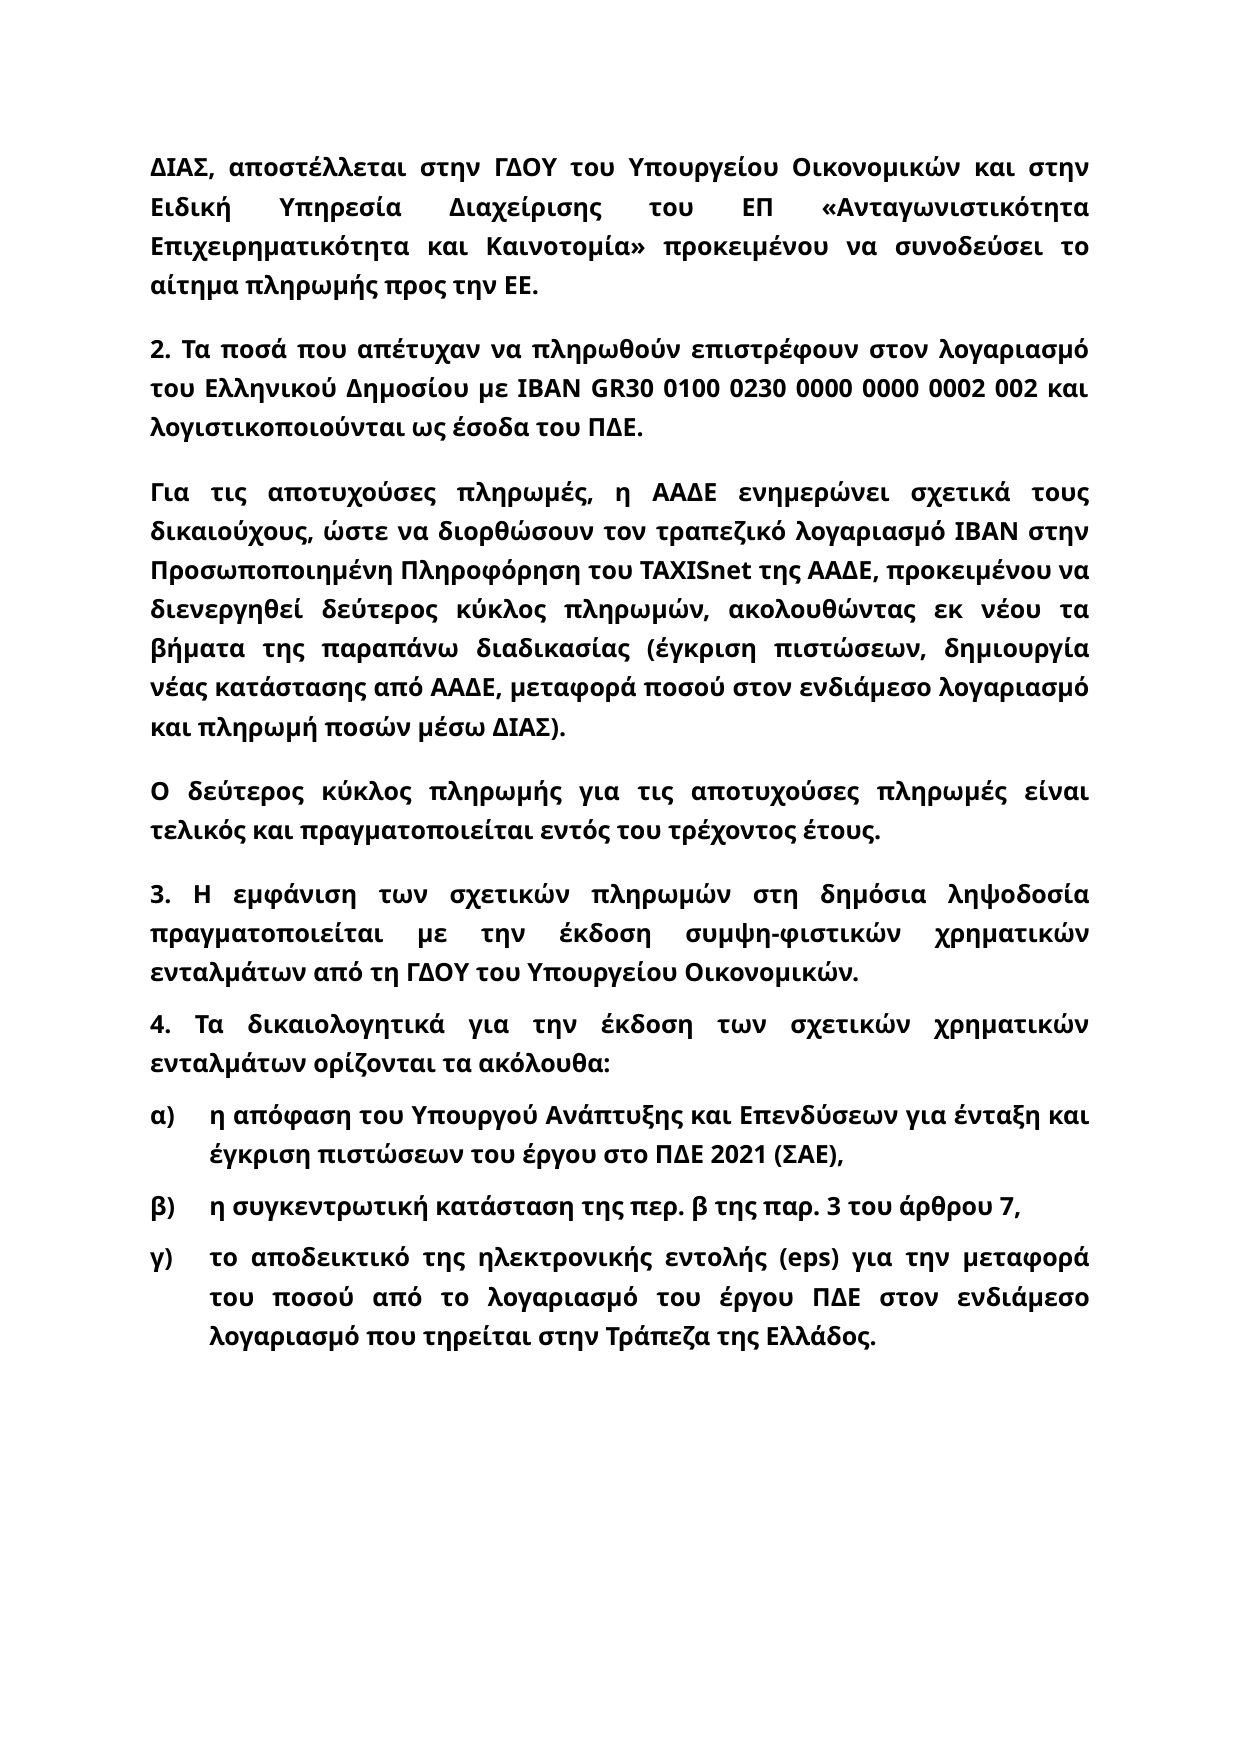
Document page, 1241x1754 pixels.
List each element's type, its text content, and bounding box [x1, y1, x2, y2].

list γ) το αποδεικτικό της ηλεκτρονικής εντολής (eps) για την μεταφορά του ποσού από το λογαριασμό του έργου ΠΔΕ στον ενδιάμεσο λογαριασμό που τηρείται στην Τράπεζα της Ελλάδος. [150, 1240, 1090, 1352]
text Ο δεύτερος κύκλος πληρωμής για τις αποτυχούσες πληρωμές είναι τελικός και πραγματοποιείται εντός του τρέχοντος έτους. [150, 773, 1090, 847]
list β) η συγκεντρωτική κατάσταση της περ. β της παρ. 3 του άρθρου 7, [150, 1188, 1090, 1222]
text 3. Η εμφάνιση των σχετικών πληρωμών στη δημόσια ληψοδοσία πραγματοποιείται με την έκδοση συμψη-φιστικών χρηματικών ενταλμάτων από τη ΓΔΟΥ του Υπουργείου Οικονομικών. [150, 877, 1090, 989]
text Για τις αποτυχούσες πληρωμές, η ΑΑΔΕ ενημερώνει σχετικά τους δικαιούχους, ώστε να διορθώσουν τον τραπεζικό λογαριασμό ΙΒΑΝ στην Προσωποποιημένη Πληροφόρηση του TAXISnet της ΑΑΔΕ, προκειμένου να διενεργηθεί δεύτερος κύκλος πληρωμών, ακολουθώντας εκ νέου τα βήματα της παραπάνω διαδικασίας (έγκριση πιστώσεων, δημιουργία νέας κατάστασης από ΑΑΔΕ, μεταφορά ποσού στον ενδιάμεσο λογαριασμό και πληρωμή ποσών μέσω ΔΙΑΣ). [150, 474, 1090, 743]
list α) η απόφαση του Υπουργού Ανάπτυξης και Επενδύσεων για ένταξη και έγκριση πιστώσεων του έργου στο ΠΔΕ 2021 (ΣΑΕ), [150, 1097, 1090, 1171]
text 4. Τα δικαιολογητικά για την έκδοση των σχετικών χρηματικών ενταλμάτων ορίζονται τα ακόλουθα: [150, 1007, 1090, 1080]
text ΔΙΑΣ, αποστέλλεται στην ΓΔΟΥ του Υπουργείου Οικονομικών και στην Ειδική Υπηρεσία Διαχείρισης του ΕΠ «Ανταγωνιστικότητα Επιχειρηματικότητα και Καινοτομία» προκειμένου να συνοδεύσει το αίτημα πληρωμής προς την ΕΕ. [150, 150, 1090, 302]
text 2. Τα ποσά που απέτυχαν να πληρωθούν επιστρέφουν στον λογαριασμό του Ελληνικού Δημοσίου με IBAN GR30 0100 0230 0000 0000 0002 002 και λογιστικοποιούνται ως έσοδα του ΠΔΕ. [150, 332, 1090, 444]
